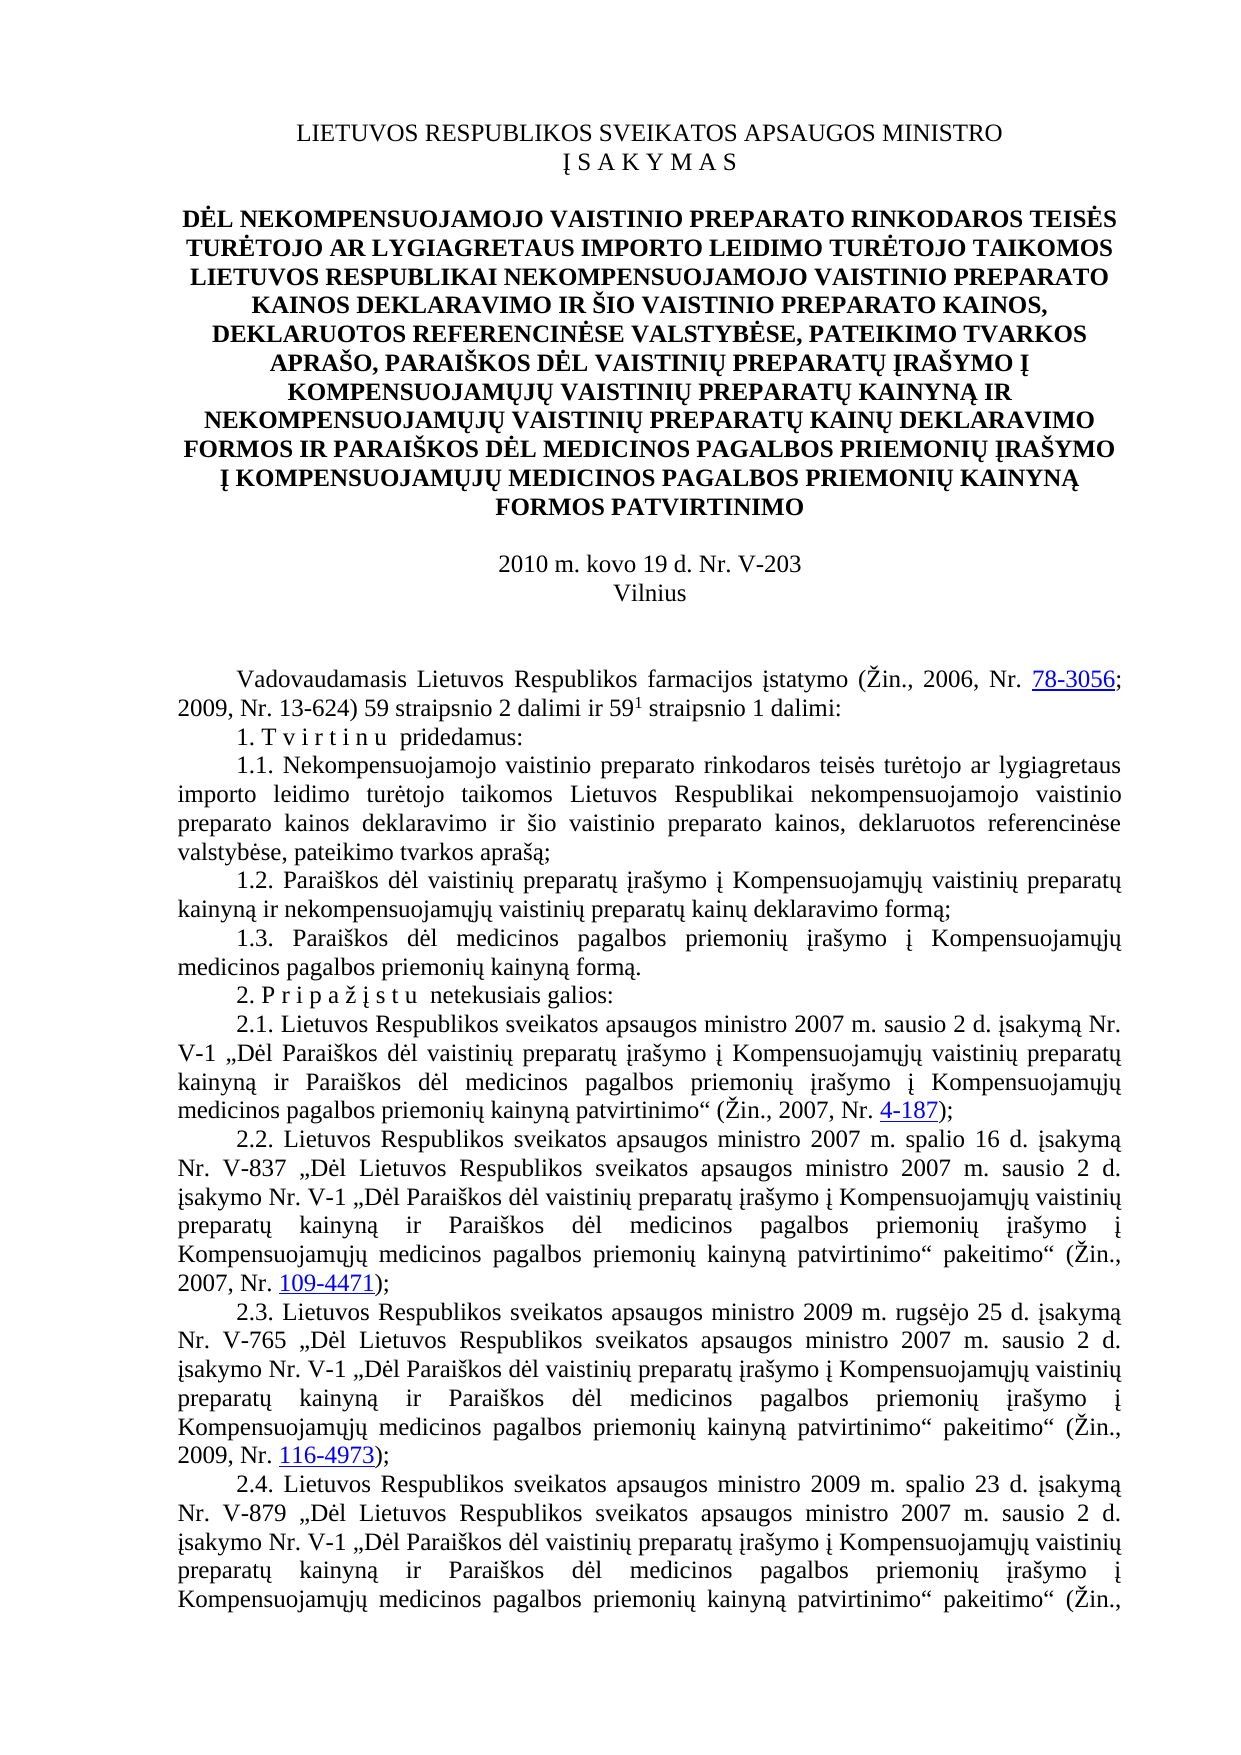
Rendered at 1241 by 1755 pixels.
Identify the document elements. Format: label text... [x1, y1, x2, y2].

text 2.1. Lietuvos Respublikos sveikatos apsaugos ministro 2007 m. sausio 2 d. įsakymą Nr. V-1 „Dėl Paraiškos dėl vaistinių preparatų įrašymo į Kompensuojamųjų vaistinių preparatų kainyną ir Paraiškos dėl medicinos pagalbos priemonių įrašymo į Kompensuojamųjų medicinos pagalbos priemonių kainyną patvirtinimo“ (Žin., 2007, Nr. 4-187); [177, 1009, 1122, 1124]
text 2010 m. kovo 19 d. Nr. V-203 [177, 549, 1122, 578]
text 2. Pripažįstu netekusiais galios: [177, 981, 1122, 1009]
text 2.4. Lietuvos Respublikos sveikatos apsaugos ministro 2009 m. spalio 23 d. įsakymą Nr. V-879 „Dėl Lietuvos Respublikos sveikatos apsaugos ministro 2007 m. sausio 2 d. įsakymo Nr. V-1 „Dėl Paraiškos dėl vaistinių preparatų įrašymo į Kompensuojamųjų vaistinių preparatų kainyną ir Paraiškos dėl medicinos pagalbos priemonių įrašymo į Kompensuojamųjų medicinos pagalbos priemonių kainyną patvirtinimo“ pakeitimo“ (Žin., [177, 1469, 1122, 1613]
text Vadovaudamasis Lietuvos Respublikos farmacijos įstatymo (Žin., 2006, Nr. 78-3056; 2009, Nr. 13-624) 59 straipsnio 2 dalimi ir 591 straipsnio 1 dalimi: [177, 664, 1122, 722]
text 2.2. Lietuvos Respublikos sveikatos apsaugos ministro 2007 m. spalio 16 d. įsakymą Nr. V-837 „Dėl Lietuvos Respublikos sveikatos apsaugos ministro 2007 m. sausio 2 d. įsakymo Nr. V-1 „Dėl Paraiškos dėl vaistinių preparatų įrašymo į Kompensuojamųjų vaistinių preparatų kainyną ir Paraiškos dėl medicinos pagalbos priemonių įrašymo į Kompensuojamųjų medicinos pagalbos priemonių kainyną patvirtinimo“ pakeitimo“ (Žin., 2007, Nr. 109-4471); [177, 1124, 1122, 1297]
text 2.3. Lietuvos Respublikos sveikatos apsaugos ministro 2009 m. rugsėjo 25 d. įsakymą Nr. V-765 „Dėl Lietuvos Respublikos sveikatos apsaugos ministro 2007 m. sausio 2 d. įsakymo Nr. V-1 „Dėl Paraiškos dėl vaistinių preparatų įrašymo į Kompensuojamųjų vaistinių preparatų kainyną ir Paraiškos dėl medicinos pagalbos priemonių įrašymo į Kompensuojamųjų medicinos pagalbos priemonių kainyną patvirtinimo“ pakeitimo“ (Žin., 2009, Nr. 116-4973); [177, 1297, 1122, 1469]
text 1.2. Paraiškos dėl vaistinių preparatų įrašymo į Kompensuojamųjų vaistinių preparatų kainyną ir nekompensuojamųjų vaistinių preparatų kainų deklaravimo formą; [177, 866, 1122, 923]
text LIETUVOS RESPUBLIKOS SVEIKATOS APSAUGOS MINISTRO [177, 118, 1122, 147]
text Vilnius [177, 578, 1122, 607]
text ĮSAKYMAS [177, 147, 1122, 176]
text 1.1. Nekompensuojamojo vaistinio preparato rinkodaros teisės turėtojo ar lygiagretaus importo leidimo turėtojo taikomos Lietuvos Respublikai nekompensuojamojo vaistinio preparato kainos deklaravimo ir šio vaistinio preparato kainos, deklaruotos referencinėse valstybėse, pateikimo tvarkos aprašą; [177, 751, 1122, 866]
text 1. Tvirtinu pridedamus: [177, 722, 1122, 751]
text DĖL NEKOMPENSUOJAMOJO VAISTINIO PREPARATO RINKODAROS TEISĖS TURĖTOJO AR LYGIAGRETAUS IMPORTO LEIDIMO TURĖTOJO TAIKOMOS LIETUVOS RESPUBLIKAI NEKOMPENSUOJAMOJO VAISTINIO PREPARATO KAINOS DEKLARAVIMO IR ŠIO VAISTINIO PREPARATO KAINOS, DEKLARUOTOS REFERENCINĖSE VALSTYBĖSE, PATEIKIMO TVARKOS APRAŠO, PARAIŠKOS DĖL VAISTINIŲ PREPARATŲ ĮRAŠYMO Į KOMPENSUOJAMŲJŲ VAISTINIŲ PREPARATŲ KAINYNĄ IR NEKOMPENSUOJAMŲJŲ VAISTINIŲ PREPARATŲ KAINŲ DEKLARAVIMO FORMOS IR PARAIŠKOS DĖL MEDICINOS PAGALBOS PRIEMONIŲ ĮRAŠYMO Į KOMPENSUOJAMŲJŲ MEDICINOS PAGALBOS PRIEMONIŲ KAINYNĄ FORMOS PATVIRTINIMO [177, 204, 1122, 521]
text 1.3. Paraiškos dėl medicinos pagalbos priemonių įrašymo į Kompensuojamųjų medicinos pagalbos priemonių kainyną formą. [177, 923, 1122, 981]
